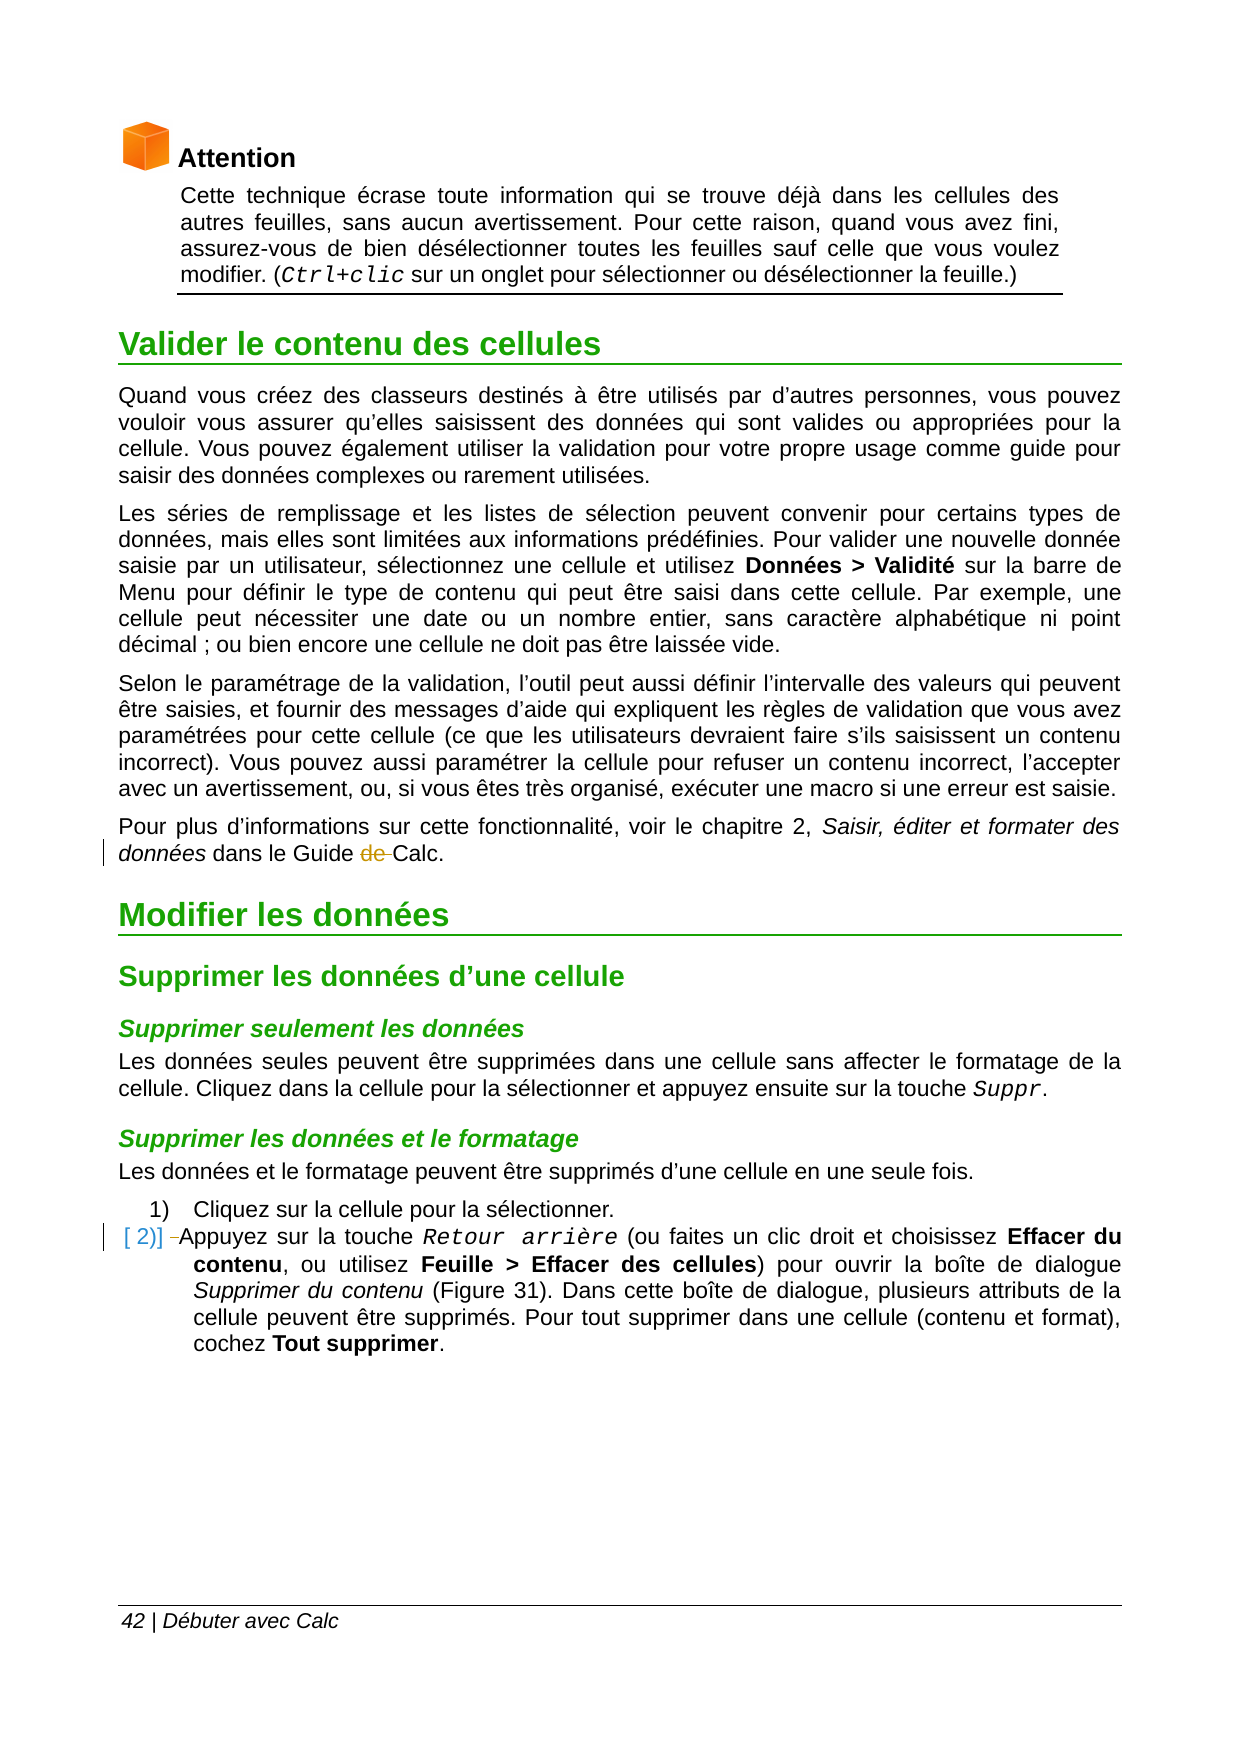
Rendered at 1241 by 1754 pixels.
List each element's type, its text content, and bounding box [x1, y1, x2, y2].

subtitle Supprimer les données d’une cellule [118, 959, 1122, 993]
list Cliquez sur la cellule pour la sélectionner. [169, 1196, 1122, 1223]
subtitle Valider le contenu des cellules [118, 324, 1122, 363]
text Les données et le formatage peuvent être supprimés d’une cellule en une seule fois. [118, 1158, 1122, 1185]
subtitle Modifier les données [118, 895, 1122, 934]
text Selon le paramétrage de la validation, l’outil peut aussi définir l’intervalle des valeurs qui peuvent être saisies, et fournir des messages d’aide qui expliquent les règles de validation que vous avez paramétrées pour cette cellule (ce que les utilisateurs devraient faire s’ils saisissent un contenu incorrect). Vous pouvez aussi paramétrer la cellule pour refuser un contenu incorrect, l’accepter avec un avertissement, ou, si vous êtes très organisé, exécuter une macro si une erreur est saisie. [118, 669, 1122, 801]
picture [119, 119, 173, 173]
text Les séries de remplissage et les listes de sélection peuvent convenir pour certains types de données, mais elles sont limitées aux informations prédéfinies. Pour valider une nouvelle donnée saisie par un utilisateur, sélectionnez une cellule et utilisez Données > Validité sur la barre de Menu pour définir le type de contenu qui peut être saisi dans cette cellule. Par exemple, une cellule peut nécessiter une date ou un nombre entier, sans caractère alphabétique ni point décimal ; ou bien encore une cellule ne doit pas être laissée vide. [118, 500, 1122, 658]
text Les données seules peuvent être supprimées dans une cellule sans affecter le formatage de la cellule. Cliquez dans la cellule pour la sélectionner et appuyez ensuite sur la touche Suppr. [118, 1048, 1122, 1103]
subtitle Attention [118, 118, 1122, 173]
subtitle Supprimer seulement les données [118, 1014, 1122, 1042]
text Cette technique écrase toute information qui se trouve déjà dans les cellules des autres feuilles, sans aucun avertissement. Pour cette raison, quand vous avez fini, assurez-vous de bien désélectionner toutes les feuilles sauf celle que vous voulez modifier. (Ctrl+clic sur un onglet pour sélectionner ou désélectionner la feuille.) [177, 179, 1063, 293]
list Appuyez sur la touche Retour arrière (ou faites un clic droit et choisissez Effacer du contenu, ou utilisez Feuille > Effacer des cellules) pour ouvrir la boîte de dialogue Supprimer du contenu (Figure 31). Dans cette boîte de dialogue, plusieurs attributs de la cellule peuvent être supprimés. Pour tout supprimer dans une cellule (contenu et format), cochez Tout supprimer. [169, 1223, 1122, 1357]
text Pour plus d’informations sur cette fonctionnalité, voir le chapitre 2, Saisir, éditer et formater des données dans le Guide Calc. [118, 813, 1122, 866]
text Quand vous créez des classeurs destinés à être utilisés par d’autres personnes, vous pouvez vouloir vous assurer qu’elles saisissent des données qui sont valides ou appropriées pour la cellule. Vous pouvez également utiliser la validation pour votre propre usage comme guide pour saisir des données complexes ou rarement utilisées. [118, 382, 1122, 488]
subtitle Supprimer les données et le formatage [118, 1124, 1122, 1152]
